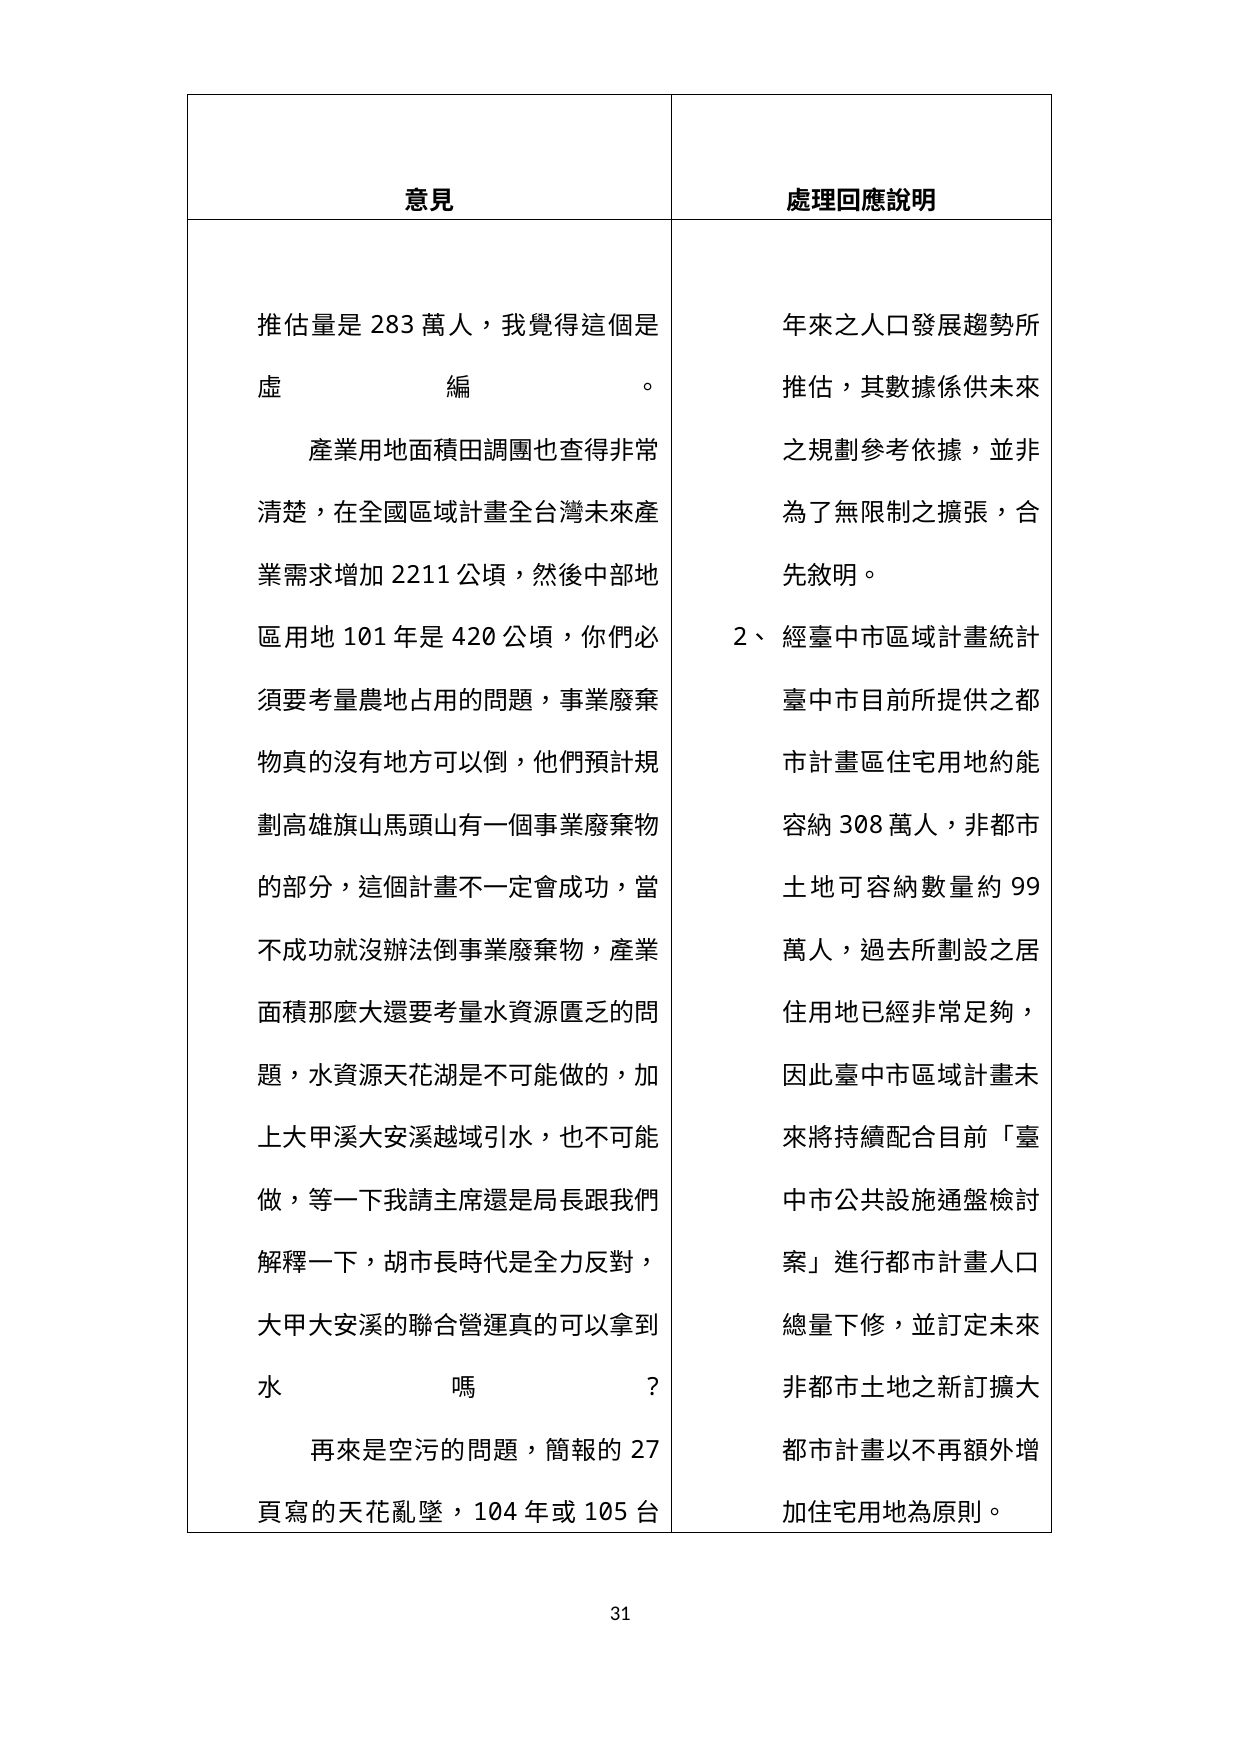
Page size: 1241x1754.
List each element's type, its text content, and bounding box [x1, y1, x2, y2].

table_cell 年來之人口發展趨勢所推估，其數據係供未來之規劃參考依據，並非為了無限制之擴張，合先敘明。 經臺中市區域計畫統計臺中市目前所提供之都市計畫區住宅用地約能容納308萬人，非都市土地可容納數量約99萬人，過去所劃設之居住用地已經非常足夠，因此臺中市區域計畫未來將持續配合目前「臺中市公共設施通盤檢討案」進行都市計畫人口總量下修，並訂定未來非都市土地之新訂擴大都市計畫以不再額外增加住宅用地為原則。 [672, 220, 1051, 1532]
table_cell 推估量是283萬人，我覺得這個是虛編。 產業用地面積田調團也查得非常清楚，在全國區域計畫全台灣未來產業需求增加2211公頃，然後中部地區用地101年是420公頃，你們必須要考量農地占用的問題，事業廢棄物真的沒有地方可以倒，他們預計規劃高雄旗山馬頭山有一個事業廢棄物的部分，這個計畫不一定會成功，當不成功就沒辦法倒事業廢棄物，產業面積那麼大還要考量水資源匱乏的問題，水資源天花湖是不可能做的，加上大甲溪大安溪越域引水，也不可能做，等一下我請主席還是局長跟我們解釋一下，胡市長時代是全力反對，大甲大安溪的聯合營運真的可以拿到水嗎? 再來是空污的問題，簡報的27頁寫的天花亂墜，104年或105台 [188, 220, 671, 1532]
table_header 意見 [188, 95, 671, 219]
table_header 處理回應說明 [672, 95, 1051, 219]
